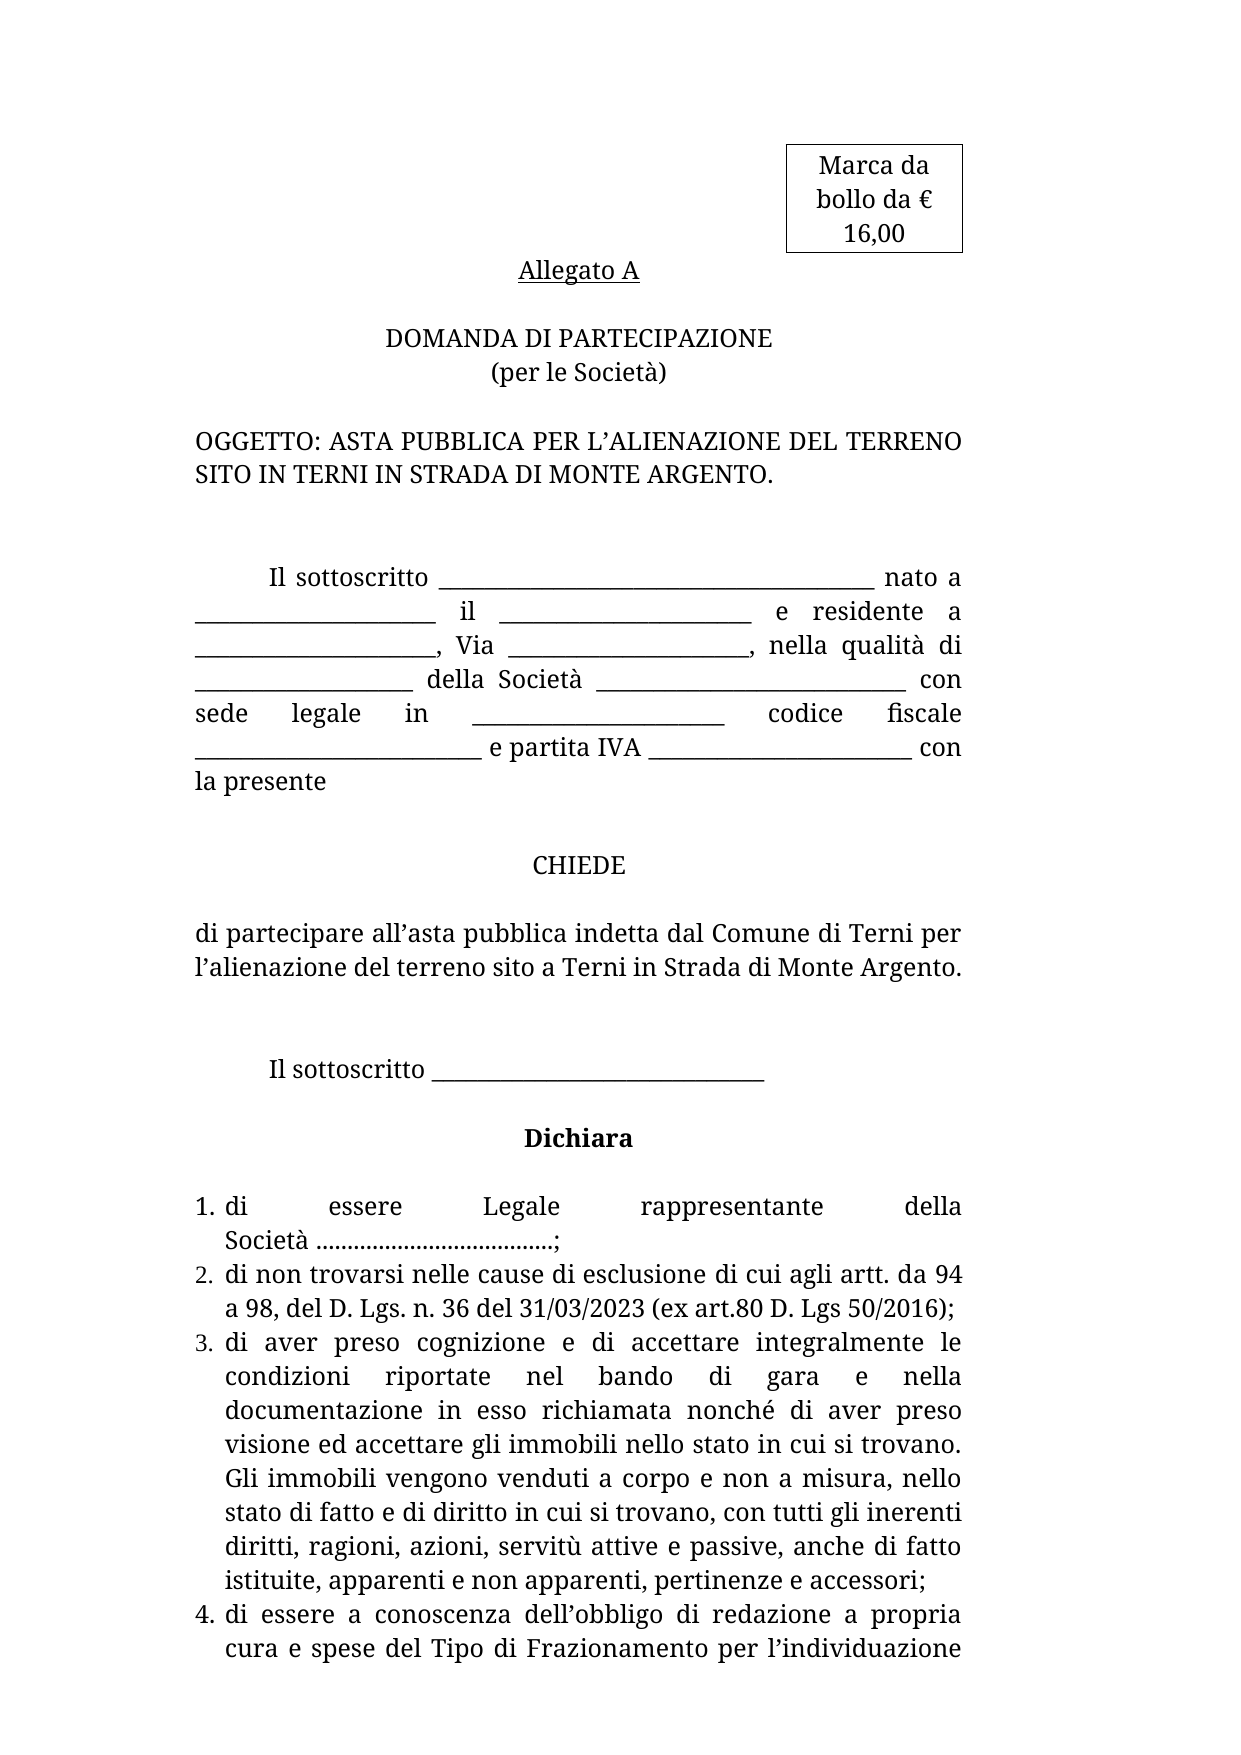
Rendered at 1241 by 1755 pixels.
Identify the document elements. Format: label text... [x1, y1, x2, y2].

list di essere a conoscenza dell’obbligo di redazione a propria cura e spese del Tipo di Frazionamento per l’individuazione [195, 1597, 963, 1665]
list di non trovarsi nelle cause di esclusione di cui agli artt. da 94 a 98, del D. Lgs. n. 36 del 31/03/2023 (ex art.80 D. Lgs 50/2016); [195, 1256, 963, 1324]
text di partecipare all’asta pubblica indetta dal Comune di Terni per l’alienazione del terreno sito a Terni in Strada di Monte Argento. [195, 916, 963, 984]
text Il sottoscritto _____________________________ [195, 1052, 963, 1086]
text Marca da bollo da € 16,00 [787, 145, 962, 252]
list di aver preso cognizione e di accettare integralmente le condizioni riportate nel bando di gara e nella documentazione in esso richiamata nonché di aver preso visione ed accettare gli immobili nello stato in cui si trovano. Gli immobili vengono venduti a corpo e non a misura, nello stato di fatto e di diritto in cui si trovano, con tutti gli inerenti diritti, ragioni, azioni, servitù attive e passive, anche di fatto istituite, apparenti e non apparenti, pertinenze e accessori; [195, 1324, 963, 1597]
text Allegato A [195, 253, 963, 287]
text (per le Società) [195, 355, 963, 389]
text OGGETTO: ASTA PUBBLICA per l’alienazione DEL TERRENO SITO IN TERNI IN STRADA DI MONTE ARGENTO. [195, 423, 963, 491]
text DOMANDA DI PARTECIPAZIONE [195, 321, 963, 355]
text Dichiara [195, 1120, 963, 1154]
list di essere Legale rappresentante della Società ......................................; [195, 1188, 963, 1256]
subtitle CHIEDE [195, 848, 963, 882]
text Il sottoscritto ______________________________________ nato a _____________________ il ______________________ e residente a _____________________, Via _____________________, nella qualità di ___________________ della Società ___________________________ con sede legale in ______________________ codice fiscale _________________________ e partita IVA _______________________ con la presente [195, 559, 963, 798]
